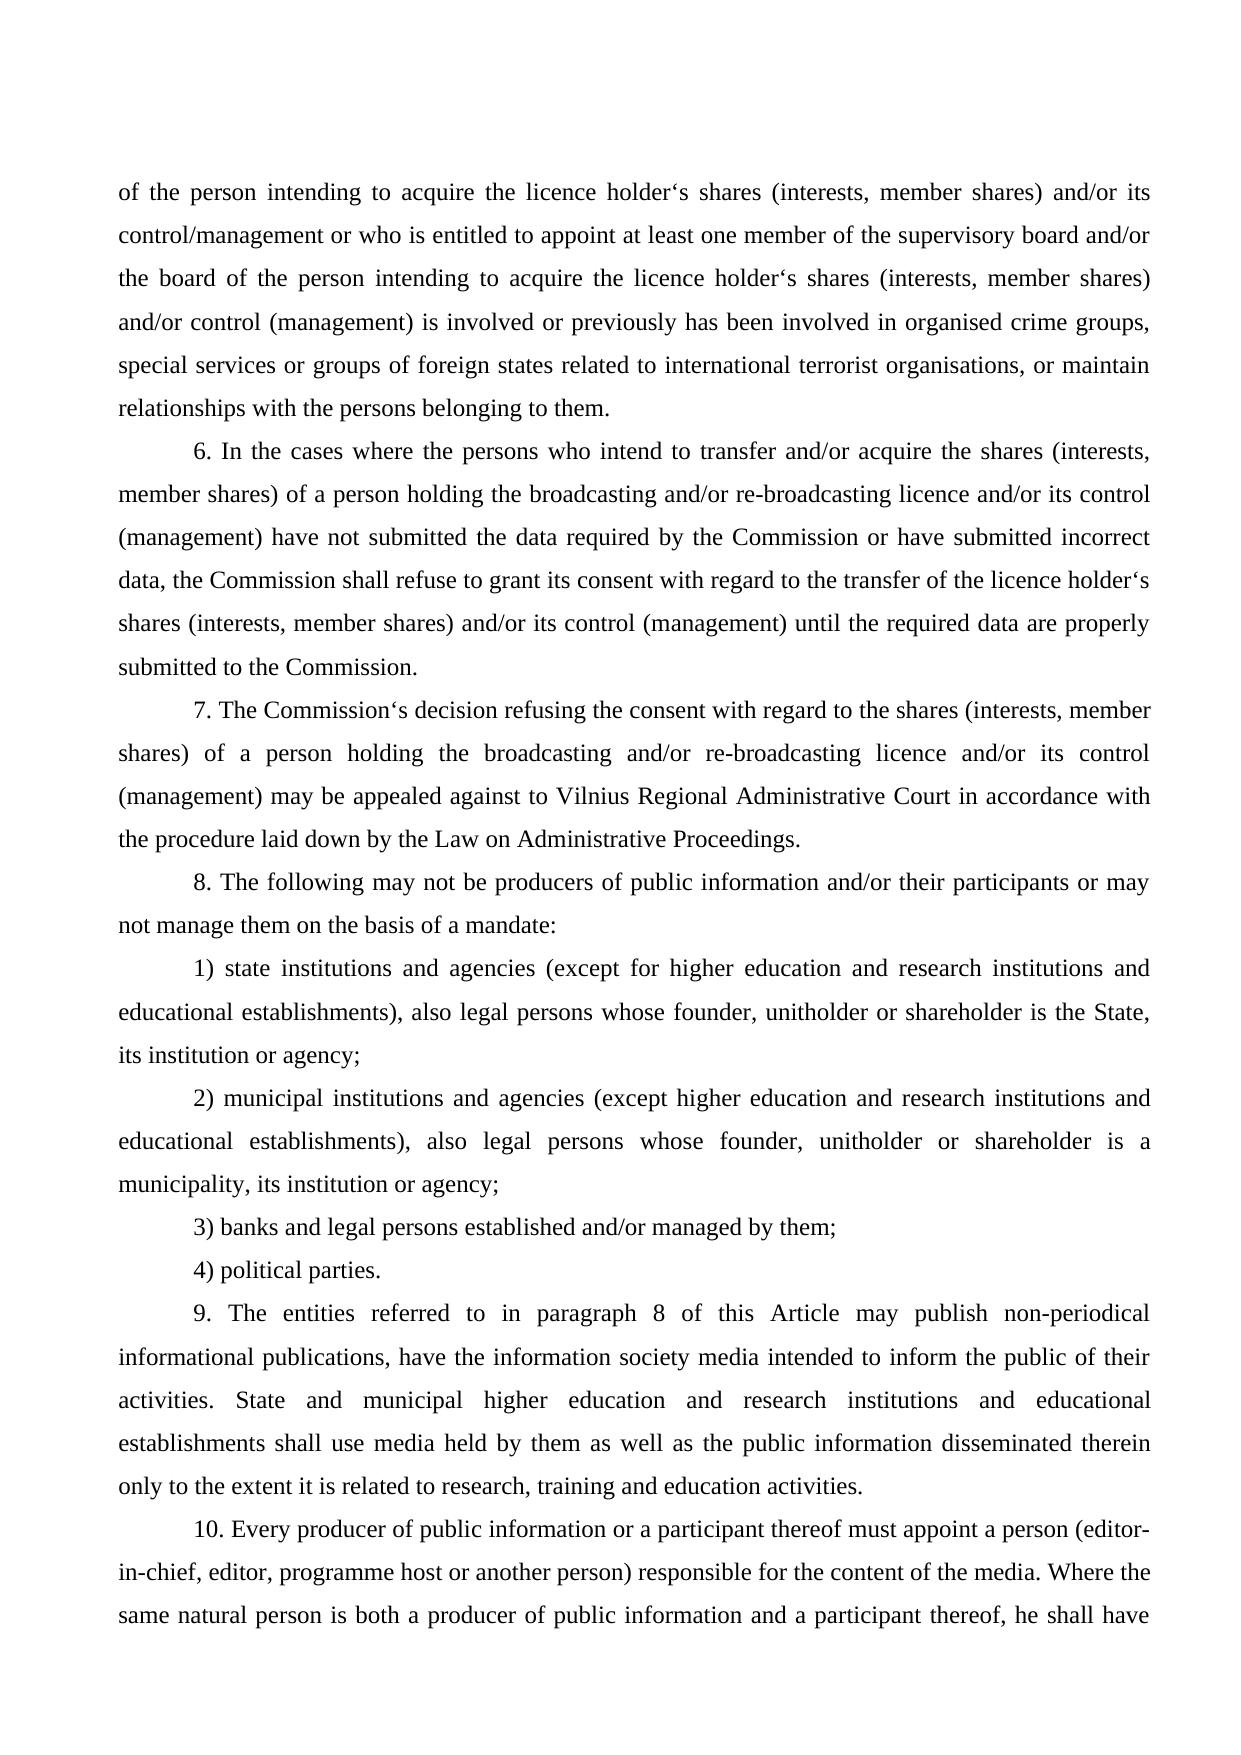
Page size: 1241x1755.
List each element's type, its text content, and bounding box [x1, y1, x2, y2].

text 6. In the cases where the persons who intend to transfer and/or acquire the shares (interests, member shares) of a person holding the broadcasting and/or re-broadcasting licence and/or its control (management) have not submitted the data required by the Commission or have submitted incorrect data, the Commission shall refuse to grant its consent with regard to the transfer of the licence holder‘s shares (interests, member shares) and/or its control (management) until the required data are properly submitted to the Commission. [118, 436, 1152, 680]
text 7. The Commission‘s decision refusing the consent with regard to the shares (interests, member shares) of a person holding the broadcasting and/or re-broadcasting licence and/or its control (management) may be appealed against to Vilnius Regional Administrative Court in accordance with the procedure laid down by the Law on Administrative Proceedings. [118, 695, 1152, 853]
text of the person intending to acquire the licence holder‘s shares (interests, member shares) and/or its control/management or who is entitled to appoint at least one member of the supervisory board and/or the board of the person intending to acquire the licence holder‘s shares (interests, member shares) and/or control (management) is involved or previously has been involved in organised crime groups, special services or groups of foreign states related to international terrorist organisations, or maintain relationships with the persons belonging to them. [118, 177, 1152, 422]
text 1) state institutions and agencies (except for higher education and research institutions and educational establishments), also legal persons whose founder, unitholder or shareholder is the State, its institution or agency; [118, 953, 1152, 1068]
text 2) municipal institutions and agencies (except higher education and research institutions and educational establishments), also legal persons whose founder, unitholder or shareholder is a municipality, its institution or agency; [118, 1083, 1152, 1198]
text 9. The entities referred to in paragraph 8 of this Article may publish non-periodical informational publications, have the information society media intended to inform the public of their activities. State and municipal higher education and research institutions and educational establishments shall use media held by them as well as the public information disseminated therein only to the extent it is related to research, training and education activities. [118, 1298, 1152, 1500]
text 10. Every producer of public information or a participant thereof must appoint a person (editor-in-chief, editor, programme host or another person) responsible for the content of the media. Where the same natural person is both a producer of public information and a participant thereof, he shall have [118, 1514, 1152, 1629]
text 4) political parties. [118, 1255, 1152, 1284]
text 8. The following may not be producers of public information and/or their participants or may not manage them on the basis of a mandate: [118, 867, 1152, 939]
text 3) banks and legal persons established and/or managed by them; [118, 1212, 1152, 1241]
